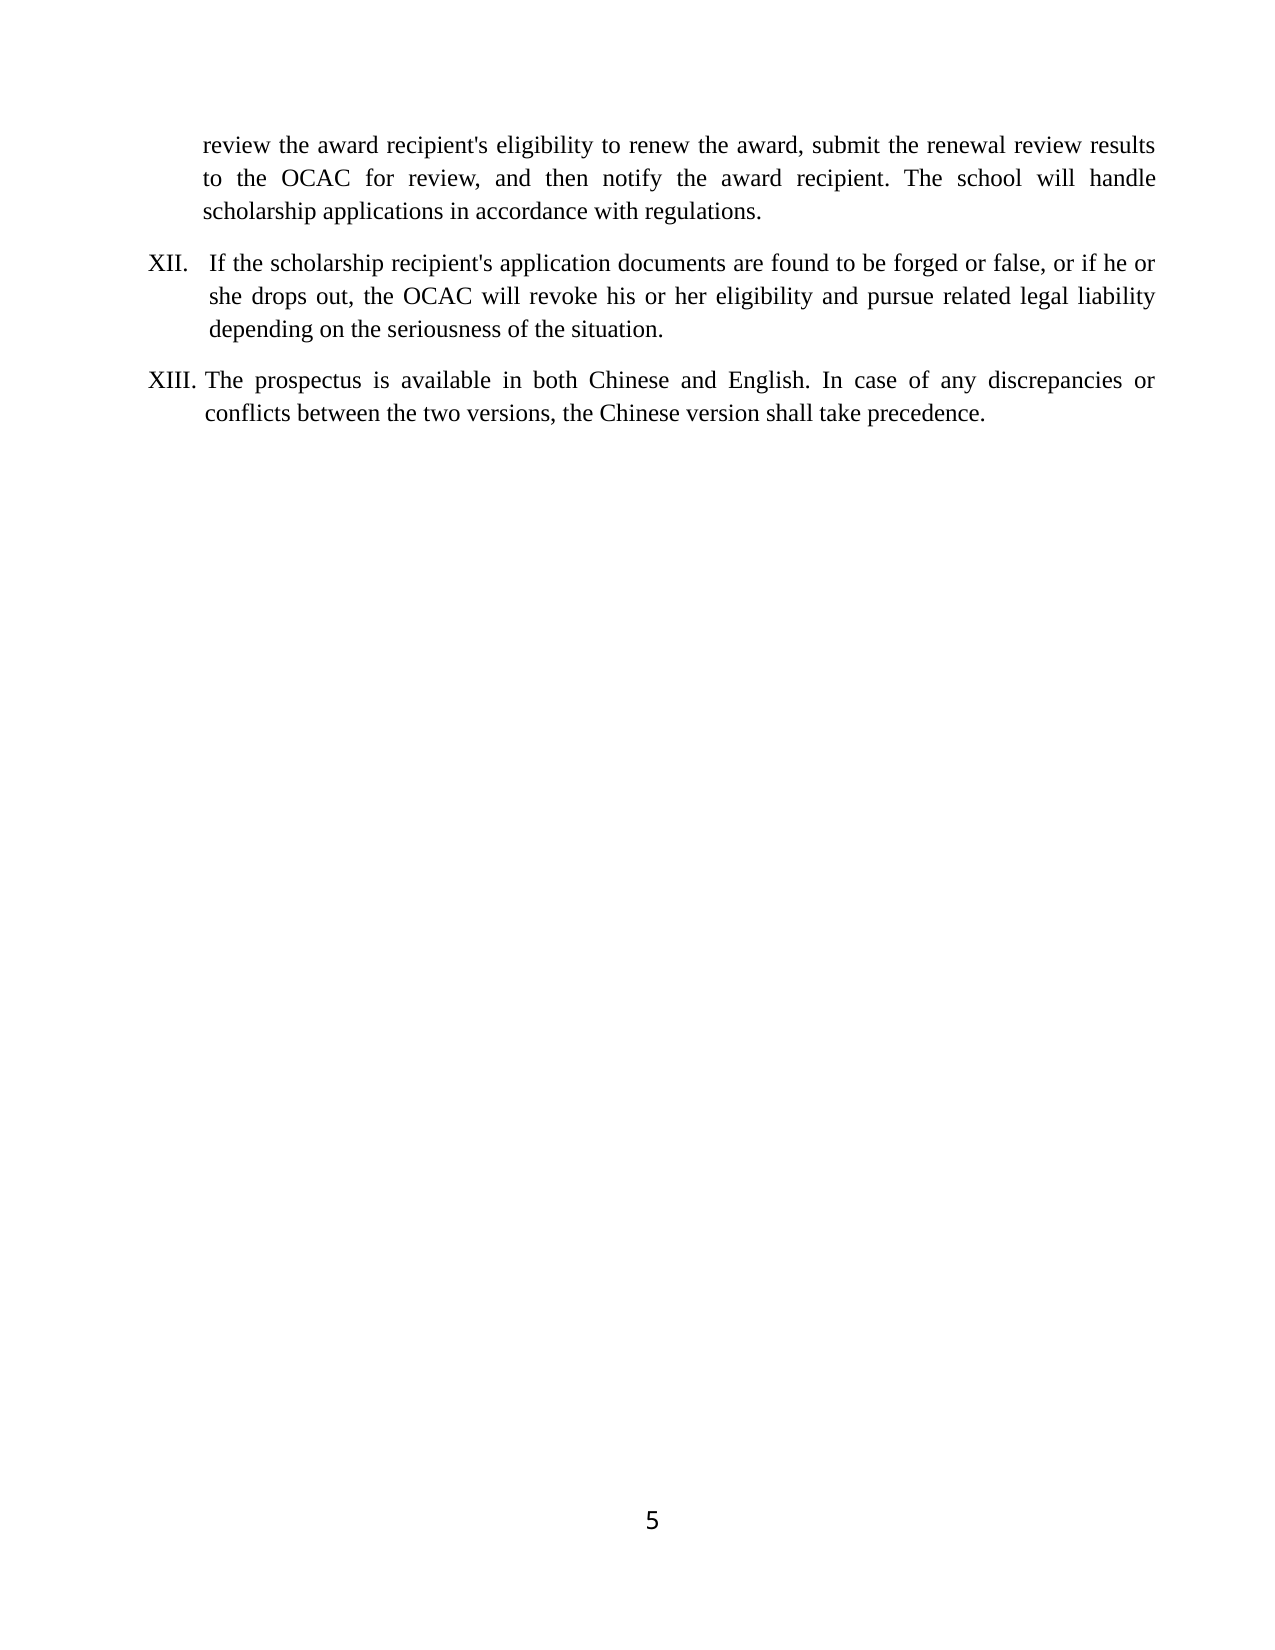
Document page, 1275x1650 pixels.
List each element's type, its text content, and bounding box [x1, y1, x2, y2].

list If the scholarship recipient's application documents are found to be forged or false, or if he or she drops out, the OCAC will revoke his or her eligibility and pursue related legal liability depending on the seriousness of the situation. [148, 248, 1157, 342]
list The prospectus is available in both Chinese and English. In case of any discrepancies or conflicts between the two versions, the Chinese version shall take precedence. [148, 366, 1157, 427]
list review the award recipient's eligibility to renew the award, submit the renewal review results to the OCAC for review, and then notify the award recipient. The school will handle scholarship applications in accordance with regulations. [179, 130, 1157, 225]
